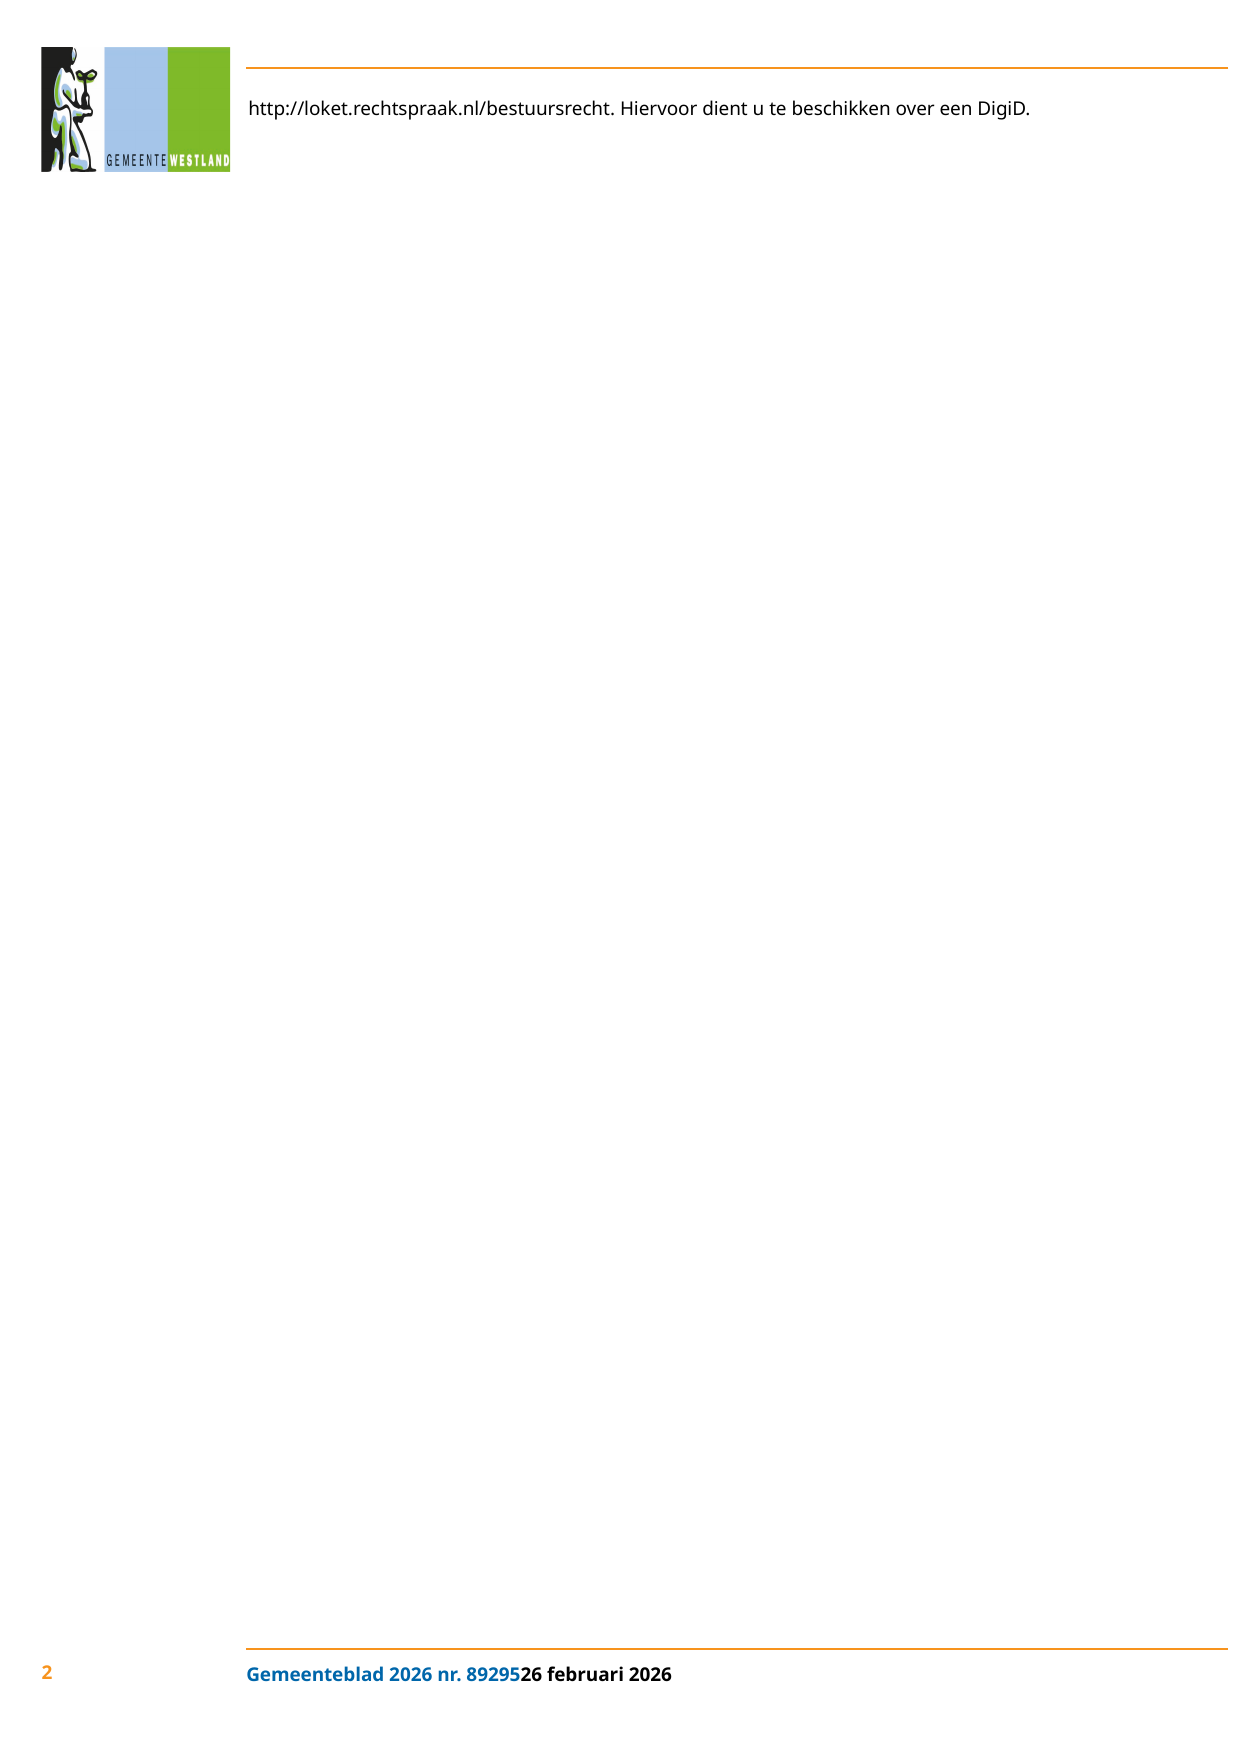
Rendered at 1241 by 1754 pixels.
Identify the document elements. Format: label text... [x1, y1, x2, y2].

text http://loket.rechtspraak.nl/bestuursrecht. Hiervoor dient u te beschikken over een DigiD. [248, 95, 1152, 121]
picture [41, 47, 231, 172]
